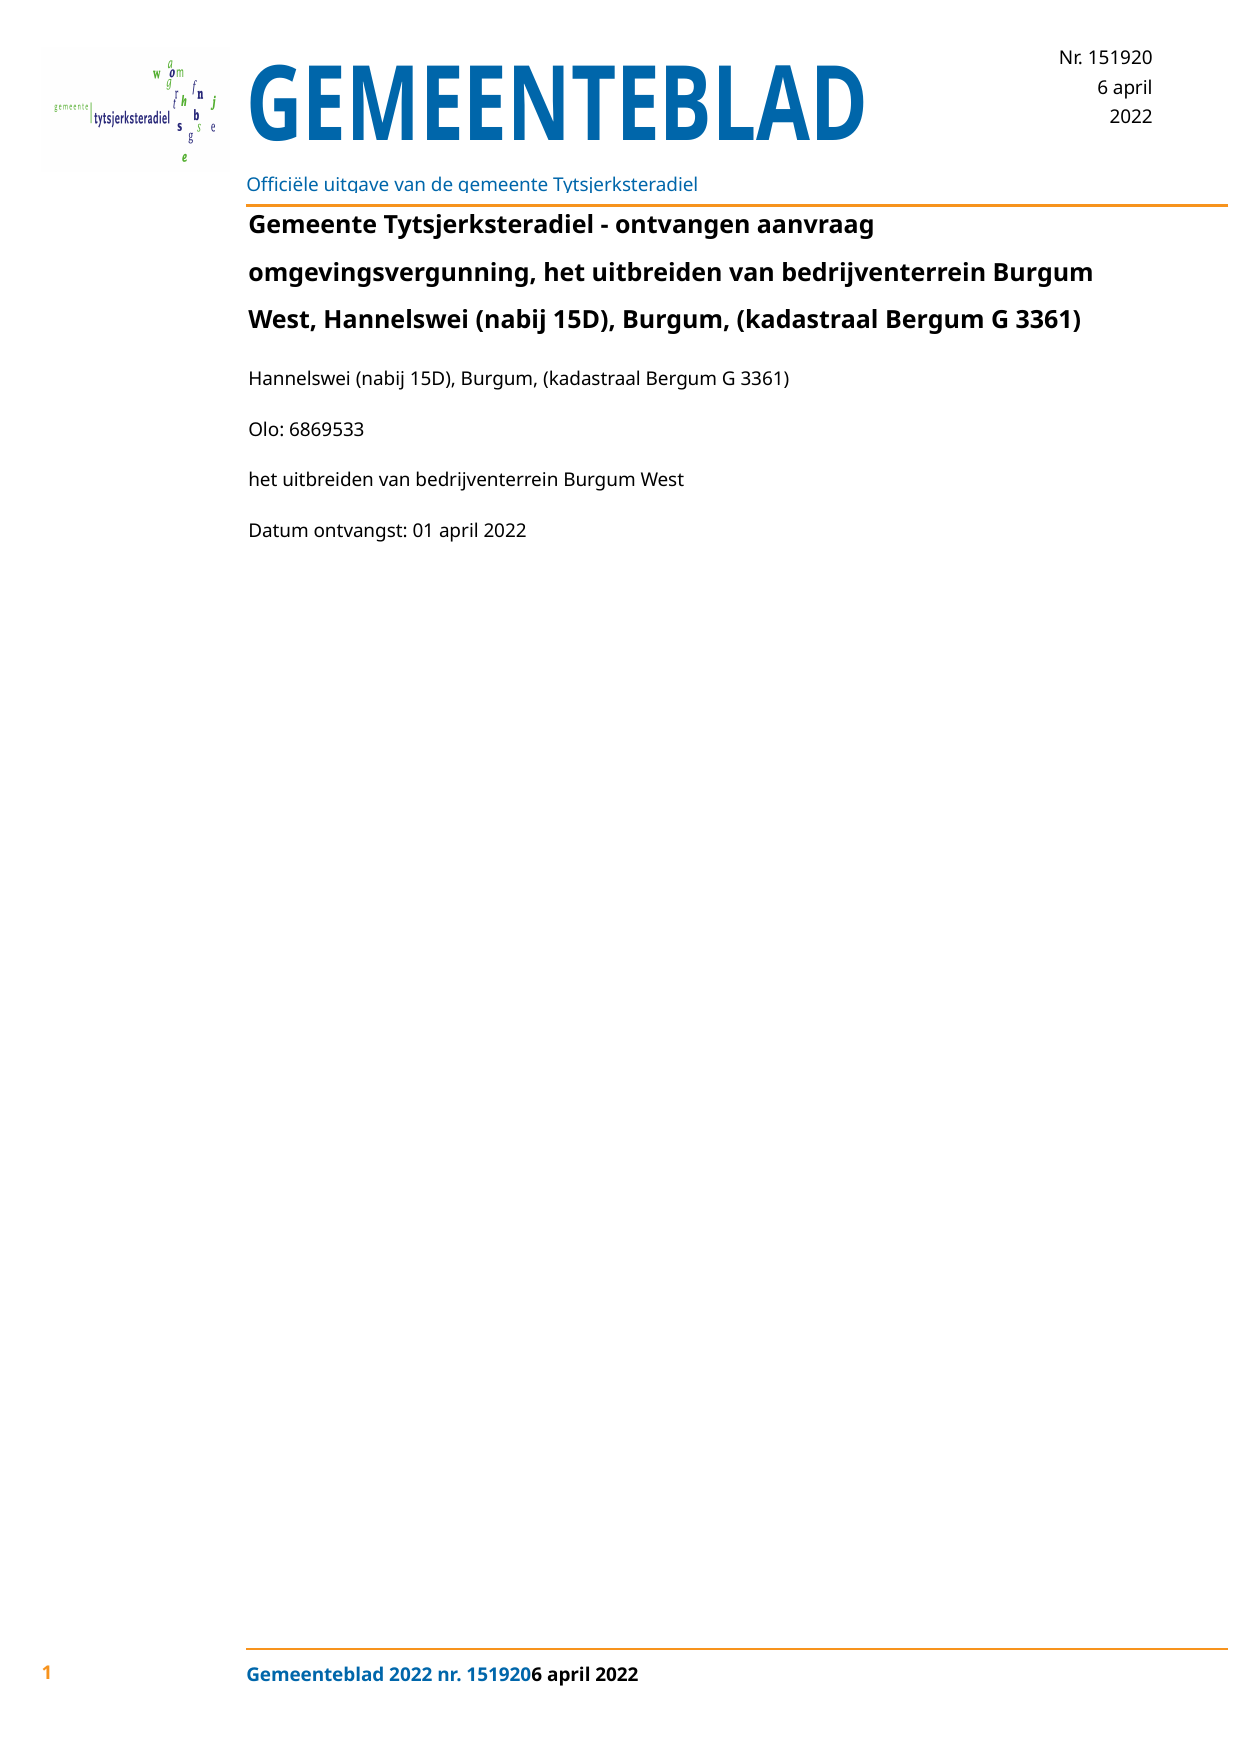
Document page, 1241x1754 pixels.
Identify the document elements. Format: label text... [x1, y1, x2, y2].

picture [41, 47, 231, 172]
text Hannelswei (nabij 15D), Burgum, (kadastraal Bergum G 3361) [248, 366, 1152, 391]
text Datum ontvangst: 01 april 2022 [248, 517, 1152, 542]
text Gemeente Tytsjerksteradiel - ontvangen aanvraag omgevingsvergunning, het uitbreiden van bedrijventerrein Burgum West, Hannelswei (nabij 15D), Burgum, (kadastraal Bergum G 3361) [248, 207, 1152, 336]
text Olo: 6869533 [248, 416, 1152, 442]
text het uitbreiden van bedrijventerrein Burgum West [248, 466, 1152, 492]
